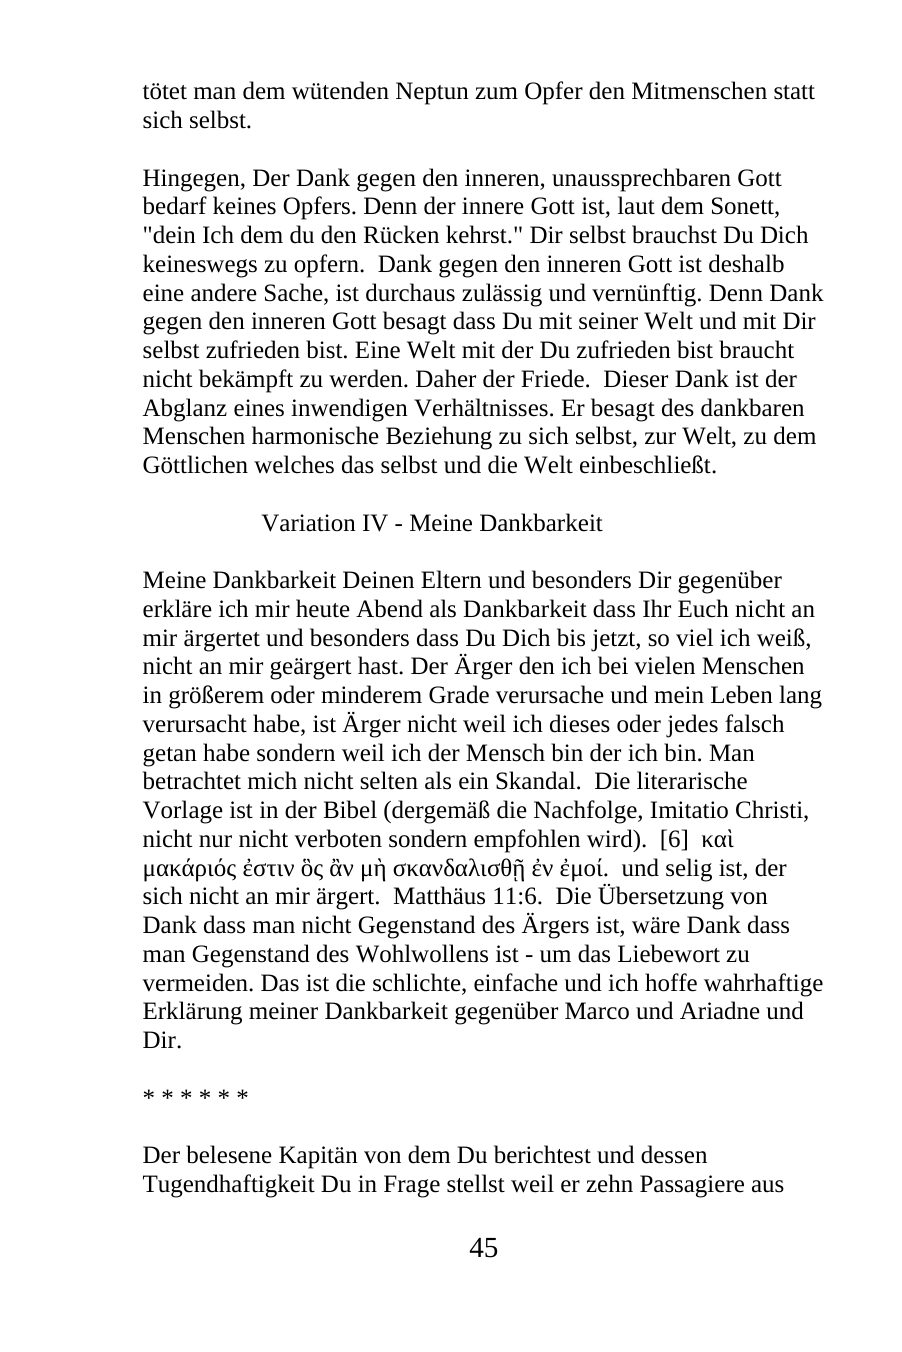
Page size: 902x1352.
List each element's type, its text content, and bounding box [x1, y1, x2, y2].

text Hingegen, Der Dank gegen den inneren, unaussprechbaren Gott bedarf keines Opfers. Denn der innere Gott ist, laut dem Sonett, "dein Ich dem du den Rücken kehrst." Dir selbst brauchst Du Dich keineswegs zu opfern. Dank gegen den inneren Gott ist deshalb eine andere Sache, ist durchaus zulässig und vernünftig. Denn Dank gegen den inneren Gott besagt dass Du mit seiner Welt und mit Dir selbst zufrieden bist. Eine Welt mit der Du zufrieden bist braucht nicht bekämpft zu werden. Daher der Friede. Dieser Dank ist der Abglanz eines inwendigen Verhältnisses. Er besagt des dankbaren Menschen harmonische Beziehung zu sich selbst, zur Welt, zu dem Göttlichen welches das selbst und die Welt einbeschließt. [142, 163, 825, 479]
text Variation IV - Meine Dankbarkeit [142, 508, 825, 536]
text tötet man dem wütenden Neptun zum Opfer den Mitmenschen statt sich selbst. [142, 76, 825, 134]
text * * * * * * [142, 1083, 825, 1111]
text Meine Dankbarkeit Deinen Eltern und besonders Dir gegenüber erkläre ich mir heute Abend als Dankbarkeit dass Ihr Euch nicht an mir ärgertet und besonders dass Du Dich bis jetzt, so viel ich weiß, nicht an mir geärgert hast. Der Ärger den ich bei vielen Menschen in größerem oder minderem Grade verursache und mein Leben lang verursacht habe, ist Ärger nicht weil ich dieses oder jedes falsch getan habe sondern weil ich der Mensch bin der ich bin. Man betrachtet mich nicht selten als ein Skandal. Die literarische Vorlage ist in der Bibel (dergemäß die Nachfolge, Imitatio Christi, nicht nur nicht verboten sondern empfohlen wird). [6] καὶ μακάριός ἐστιν ὃς ἂν μὴ σκανδαλισθῇ ἐν ἐμοί. und selig ist, der sich nicht an mir ärgert. Matthäus 11:6. Die Übersetzung von Dank dass man nicht Gegenstand des Ärgers ist, wäre Dank dass man Gegenstand des Wohlwollens ist - um das Liebewort zu vermeiden. Das ist die schlichte, einfache und ich hoffe wahrhaftige Erklärung meiner Dankbarkeit gegenüber Marco und Ariadne und Dir. [142, 565, 825, 1054]
text Der belesene Kapitän von dem Du berichtest und dessen Tugendhaftigkeit Du in Frage stellst weil er zehn Passagiere aus [142, 1140, 825, 1198]
